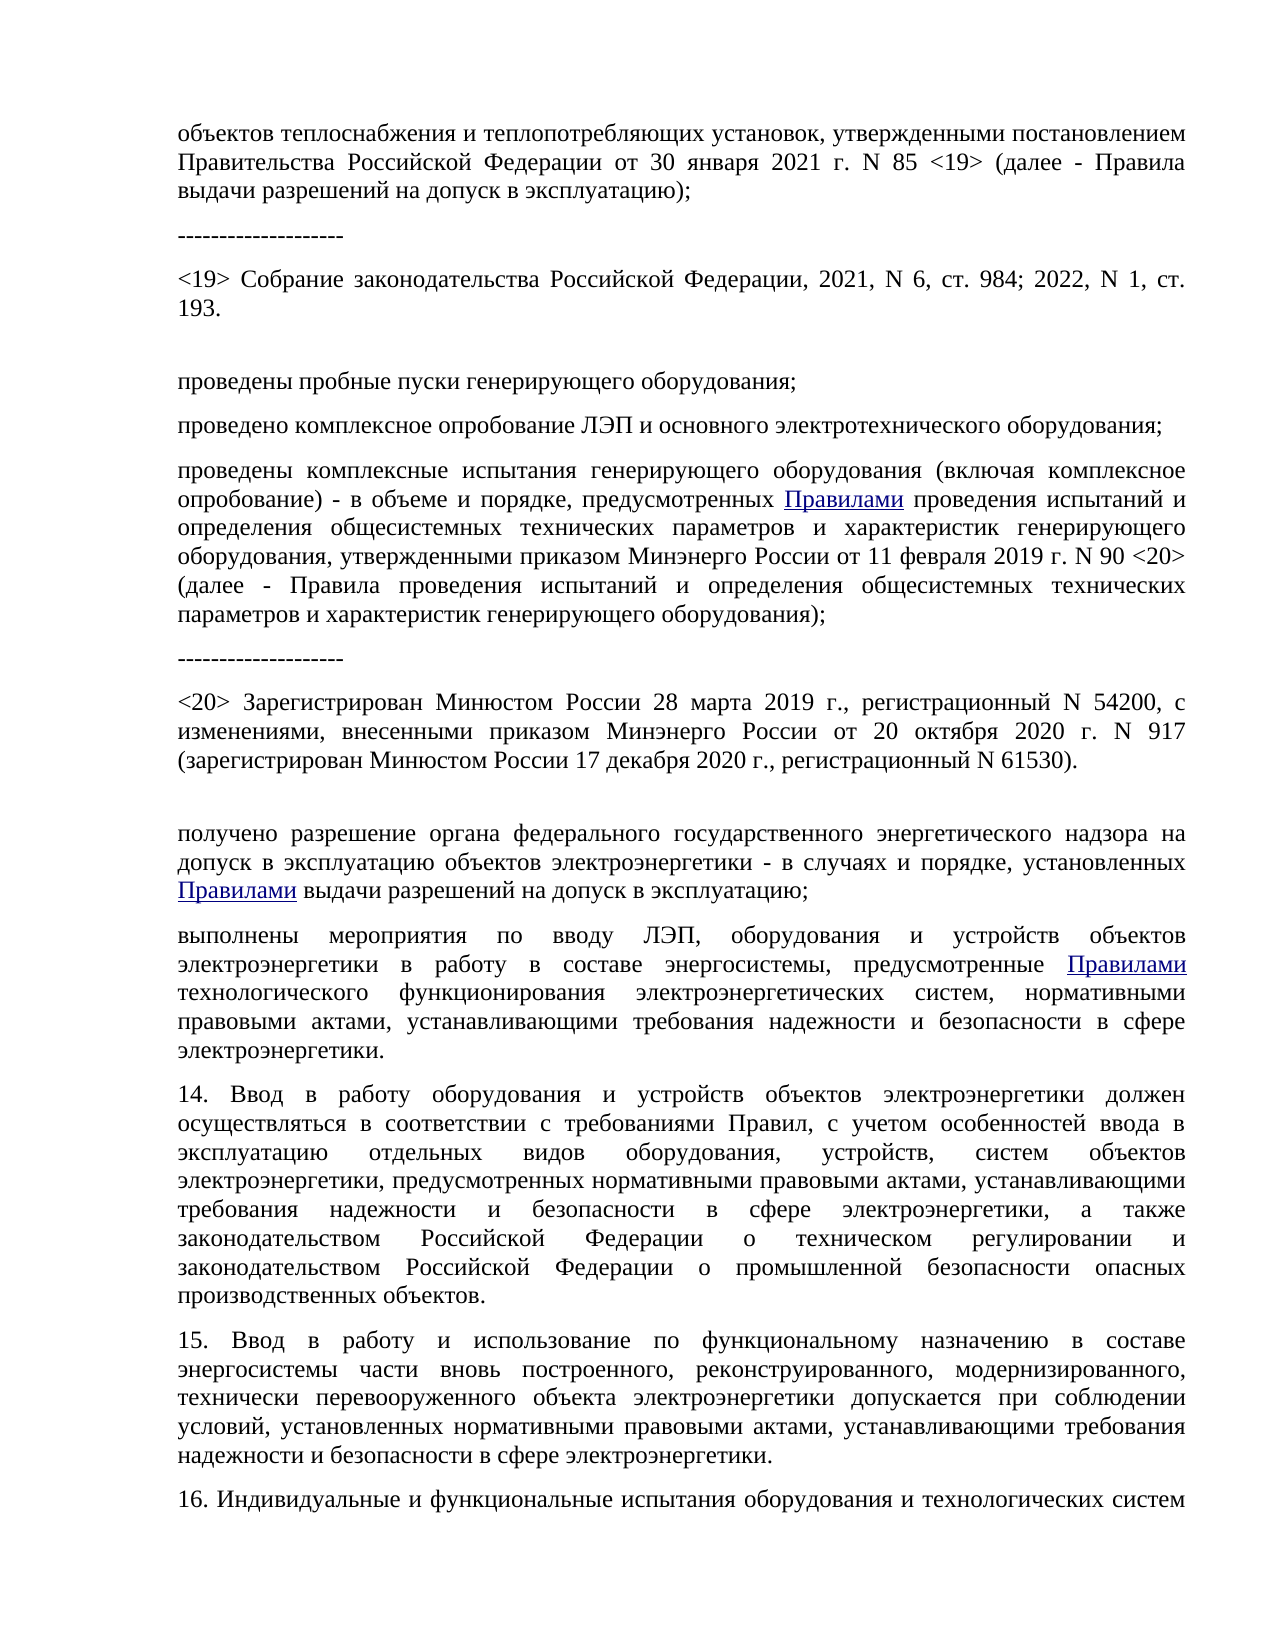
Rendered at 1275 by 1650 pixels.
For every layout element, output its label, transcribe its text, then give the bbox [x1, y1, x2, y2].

text проведены комплексные испытания генерирующего оборудования (включая комплексное опробование) - в объеме и порядке, предусмотренных Правилами проведения испытаний и определения общесистемных технических параметров и характеристик генерирующего оборудования, утвержденными приказом Минэнерго России от 11 февраля 2019 г. N 90 <20> (далее - Правила проведения испытаний и определения общесистемных технических параметров и характеристик генерирующего оборудования); [177, 455, 1186, 627]
text -------------------- [177, 220, 1186, 249]
text 15. Ввод в работу и использование по функциональному назначению в составе энергосистемы части вновь построенного, реконструированного, модернизированного, технически перевооруженного объекта электроэнергетики допускается при соблюдении условий, установленных нормативными правовыми актами, устанавливающими требования надежности и безопасности в сфере электроэнергетики. [177, 1325, 1186, 1469]
text получено разрешение органа федерального государственного энергетического надзора на допуск в эксплуатацию объектов электроэнергетики - в случаях и порядке, установленных Правилами выдачи разрешений на допуск в эксплуатацию; [177, 818, 1186, 904]
text 14. Ввод в работу оборудования и устройств объектов электроэнергетики должен осуществляться в соответствии с требованиями Правил, с учетом особенностей ввода в эксплуатацию отдельных видов оборудования, устройств, систем объектов электроэнергетики, предусмотренных нормативными правовыми актами, устанавливающими требования надежности и безопасности в сфере электроэнергетики, а также законодательством Российской Федерации о техническом регулировании и законодательством Российской Федерации о промышленной безопасности опасных производственных объектов. [177, 1079, 1186, 1309]
text -------------------- [177, 643, 1186, 672]
text проведено комплексное опробование ЛЭП и основного электротехнического оборудования; [177, 411, 1186, 439]
text <20> Зарегистрирован Минюстом России 28 марта 2019 г., регистрационный N 54200, с изменениями, внесенными приказом Минэнерго России от 20 октября 2020 г. N 917 (зарегистрирован Минюстом России 17 декабря 2020 г., регистрационный N 61530). [177, 687, 1186, 774]
text <19> Собрание законодательства Российской Федерации, 2021, N 6, ст. 984; 2022, N 1, ст. 193. [177, 264, 1186, 322]
text выполнены мероприятия по вводу ЛЭП, оборудования и устройств объектов электроэнергетики в работу в составе энергосистемы, предусмотренные Правилами технологического функционирования электроэнергетических систем, нормативными правовыми актами, устанавливающими требования надежности и безопасности в сфере электроэнергетики. [177, 920, 1186, 1064]
text проведены пробные пуски генерирующего оборудования; [177, 366, 1186, 395]
text 16. Индивидуальные и функциональные испытания оборудования и технологических систем [177, 1484, 1186, 1513]
text объектов теплоснабжения и теплопотребляющих установок, утвержденными постановлением Правительства Российской Федерации от 30 января 2021 г. N 85 <19> (далее - Правила выдачи разрешений на допуск в эксплуатацию); [177, 118, 1186, 204]
